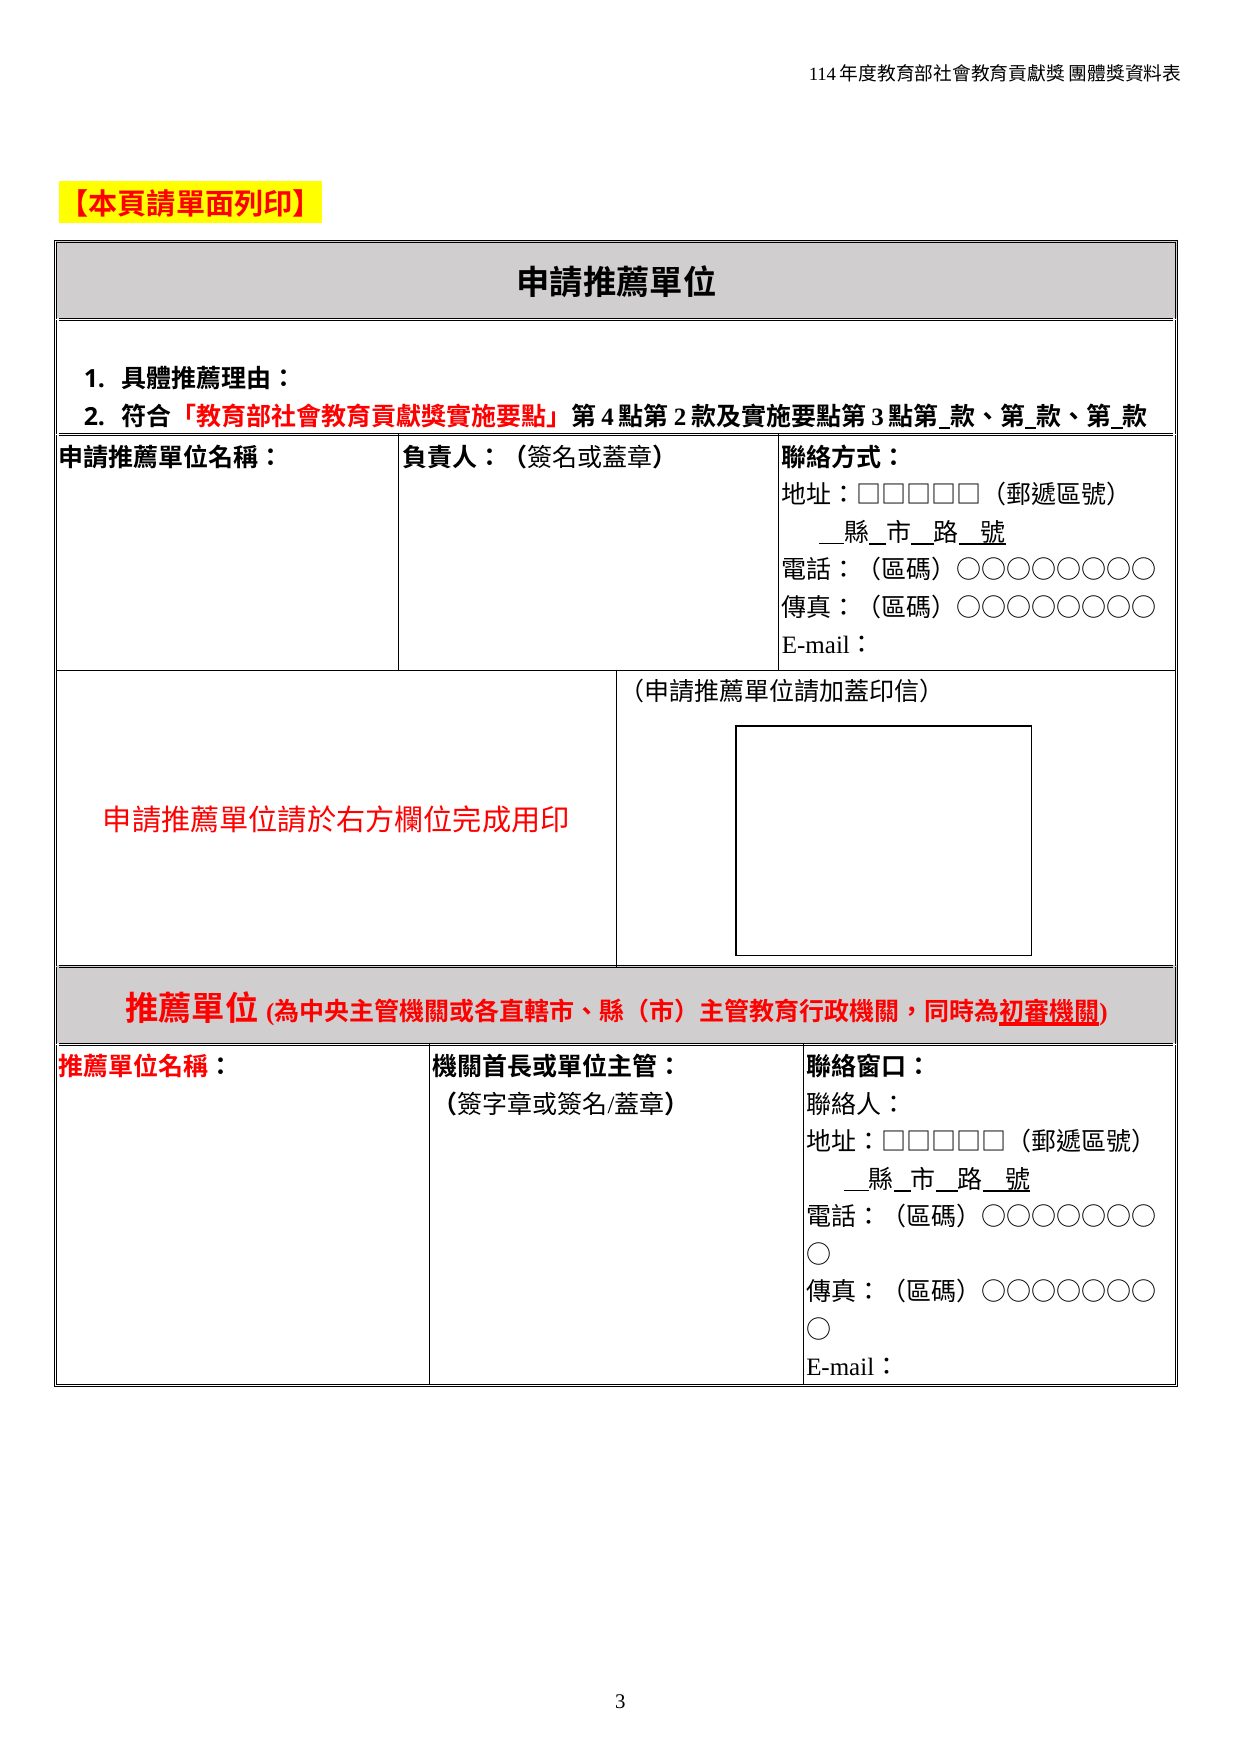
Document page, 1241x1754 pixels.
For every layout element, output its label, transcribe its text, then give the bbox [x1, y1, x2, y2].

table_cell 具體推薦理由： 符合「教育部社會教育貢獻獎實施要點」第4點第2款及實施要點第3點第 款、第 款、第 款 [57, 318, 1175, 433]
text 【本頁請單面列印】 [59, 164, 1181, 239]
table_cell 機關首長或單位主管： （簽字章或簽名/蓋章） [430, 1046, 803, 1383]
table_cell 推薦單位 (為中央主管機關或各直轄市、縣（市）主管教育行政機關，同時為初審機關) [57, 965, 1175, 1043]
table_cell 推薦單位名稱： [56, 1043, 429, 1383]
table_cell 聯絡窗口： 聯絡人： 地址：□□□□□（郵遞區號） 縣 市 路 號 電話：（區碼）○○○○○○○○ 傳真：（區碼）○○○○○○○○ E-mail： [804, 1043, 1177, 1383]
table_cell （申請推薦單位請加蓋印信） [617, 671, 1175, 965]
table_header 申請推薦單位 [57, 243, 1175, 318]
table_cell 申請推薦單位請於右方欄位完成用印 [57, 671, 616, 965]
table_cell 聯絡方式： 地址：□□□□□（郵遞區號） 縣 市 路 號 電話：（區碼）○○○○○○○○ 傳真：（區碼）○○○○○○○○ E-mail： [779, 433, 1177, 669]
table_cell 負責人：（簽名或蓋章） [399, 436, 778, 669]
table_cell 申請推薦單位名稱： [56, 433, 398, 669]
